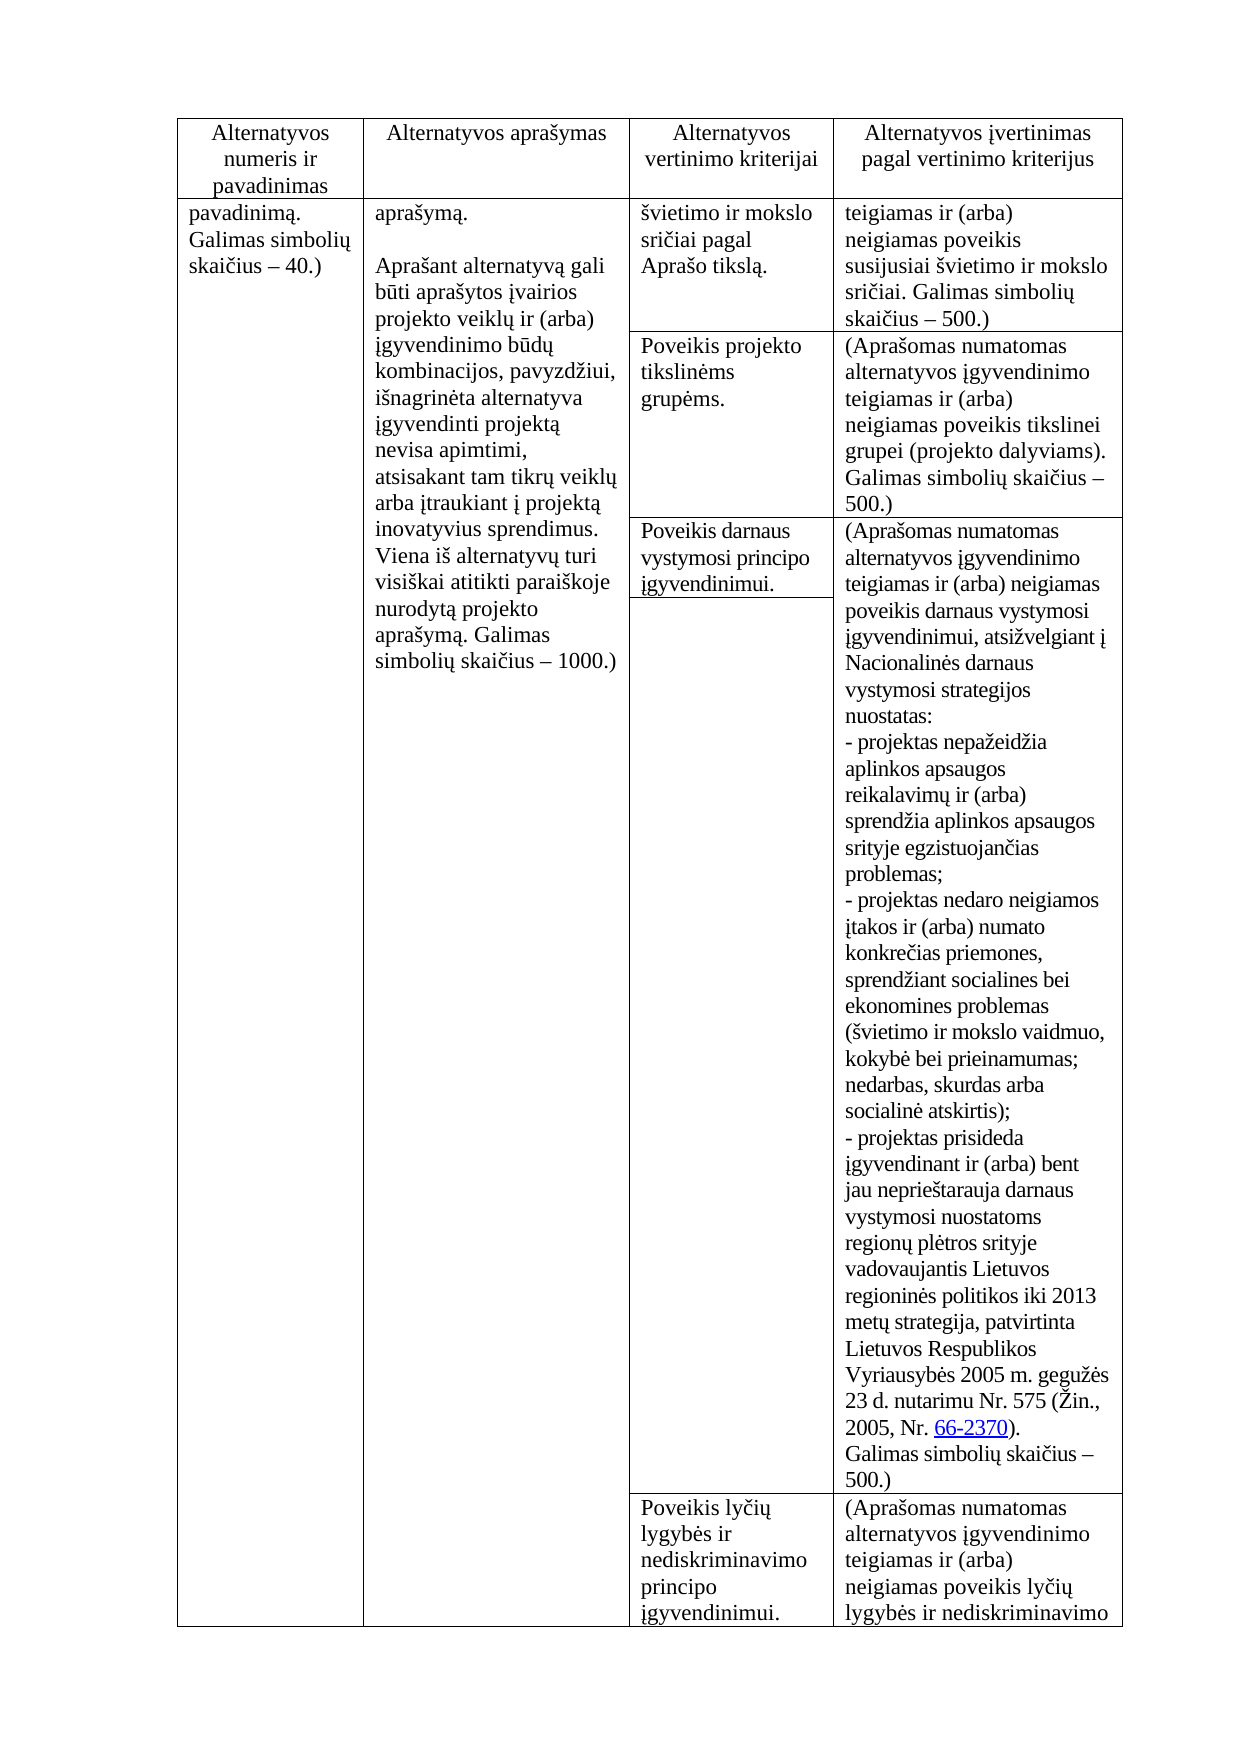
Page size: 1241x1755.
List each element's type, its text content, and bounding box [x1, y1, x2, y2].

table_cell pavadinimą. Galimas simbolių skaičius – 40.) [178, 199, 363, 1626]
table_cell Poveikis lyčių lygybės ir nediskriminavimo principo įgyvendinimui. [630, 1494, 833, 1626]
table_header Alternatyvos aprašymas [364, 119, 629, 198]
table_cell Poveikis darnaus vystymosi principo įgyvendinimui. [630, 518, 833, 597]
table_cell (Aprašomas numatomas alternatyvos įgyvendinimo teigiamas ir (arba) neigiamas poveikis tikslinei grupei (projekto dalyviams). Galimas simbolių skaičius – 500.) [834, 332, 1122, 517]
table_cell (Aprašomas numatomas alternatyvos įgyvendinimo teigiamas ir (arba) neigiamas poveikis lyčių lygybės ir nediskriminavimo [834, 1494, 1122, 1626]
table_cell švietimo ir mokslo sričiai pagal Aprašo tikslą. [630, 199, 833, 331]
table_cell aprašymą. Aprašant alternatyvą gali būti aprašytos įvairios projekto veiklų ir (arba) įgyvendinimo būdų kombinacijos, pavyzdžiui, išnagrinėta alternatyva įgyvendinti projektą nevisa apimtimi, atsisakant tam tikrų veiklų arba įtraukiant į projektą inovatyvius sprendimus. Viena iš alternatyvų turi visiškai atitikti paraiškoje nurodytą projekto aprašymą. Galimas simbolių skaičius – 1000.) [364, 199, 629, 1626]
table_header Alternatyvos numeris ir pavadinimas [178, 119, 363, 198]
table_cell Poveikis projekto tikslinėms grupėms. [630, 332, 833, 517]
table_cell (Aprašomas numatomas alternatyvos įgyvendinimo teigiamas ir (arba) neigiamas poveikis darnaus vystymosi įgyvendinimui, atsižvelgiant į Nacionalinės darnaus vystymosi strategijos nuostatas: - projektas nepažeidžia aplinkos apsaugos reikalavimų ir (arba) sprendžia aplinkos apsaugos srityje egzistuojančias problemas; - projektas nedaro neigiamos įtakos ir (arba) numato konkrečias priemones, sprendžiant socialines bei ekonomines problemas (švietimo ir mokslo vaidmuo, kokybė bei prieinamumas; nedarbas, skurdas arba socialinė atskirtis); - projektas prisideda įgyvendinant ir (arba) bent jau neprieštarauja darnaus vystymosi nuostatoms regionų plėtros srityje vadovaujantis Lietuvos regioninės politikos iki 2013 metų strategija, patvirtinta Lietuvos Respublikos Vyriausybės 2005 m. gegužės 23 d. nutarimu Nr. 575 (Žin., 2005, Nr. 66-2370). Galimas simbolių skaičius – 500.) [834, 518, 1122, 1493]
table_cell [630, 598, 833, 1493]
table_header Alternatyvos vertinimo kriterijai [630, 119, 833, 198]
table_cell teigiamas ir (arba) neigiamas poveikis susijusiai švietimo ir mokslo sričiai. Galimas simbolių skaičius – 500.) [834, 199, 1122, 331]
table_header Alternatyvos įvertinimas pagal vertinimo kriterijus [834, 119, 1122, 198]
